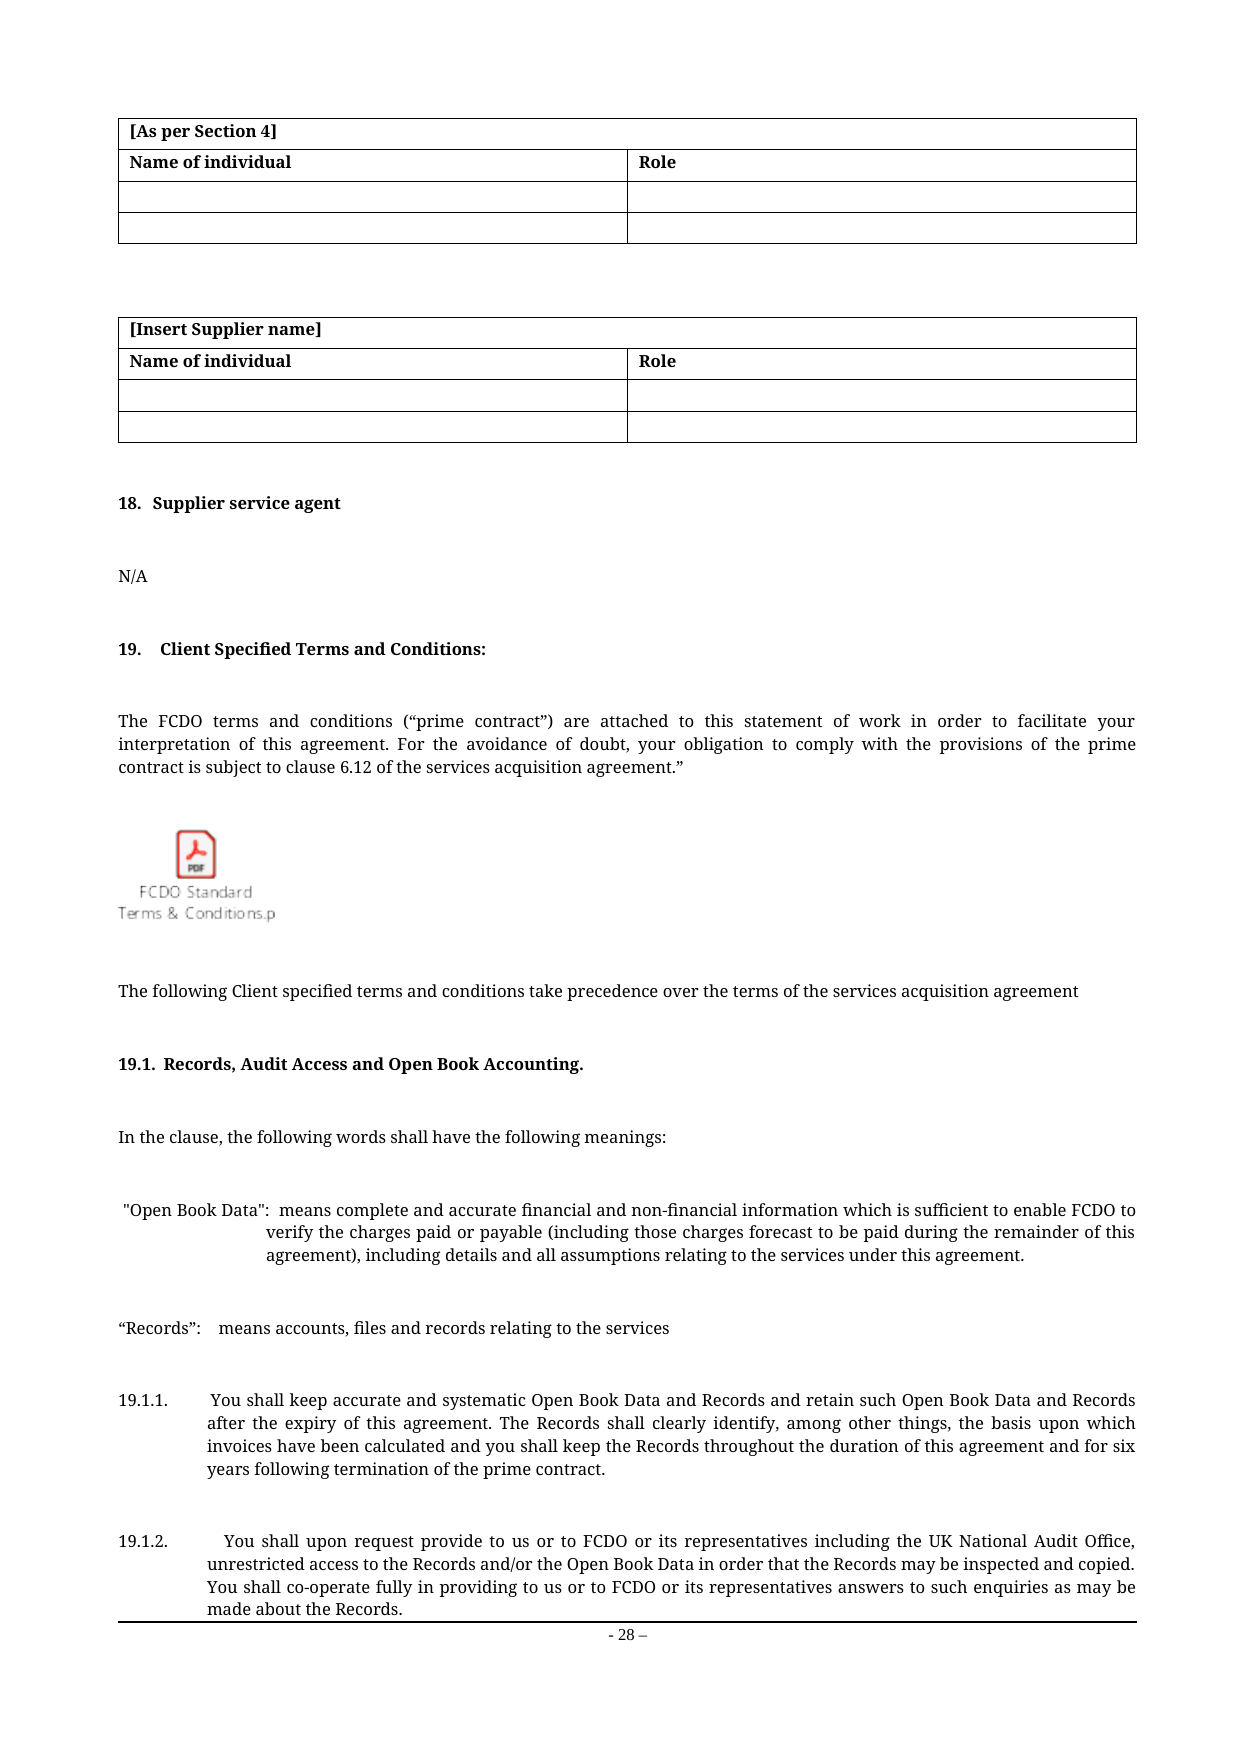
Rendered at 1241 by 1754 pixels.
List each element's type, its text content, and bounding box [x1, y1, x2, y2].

text 18. Supplier service agent [118, 492, 1137, 515]
table_cell [628, 182, 1136, 212]
text 19. Client Specified Terms and Conditions: [118, 637, 1137, 660]
table_cell [119, 182, 627, 212]
table_cell [119, 412, 627, 442]
table_header [As per Section 4] [119, 119, 1136, 149]
table_cell [119, 380, 627, 411]
table_cell Name of individual [119, 150, 627, 181]
text "Open Book Data": means complete and accurate financial and non-financial information which is sufficient to enable FCDO to verify the charges paid or payable (including those charges forecast to be paid during the remainder of this agreement), including details and all assumptions relating to the services under this agreement. [118, 1198, 1137, 1266]
table_header [Insert Supplier name] [119, 318, 1136, 348]
table_cell [119, 213, 627, 243]
text The following Client specified terms and conditions take precedence over the terms of the services acquisition agreement [118, 980, 1137, 1003]
table_cell Name of individual [119, 349, 627, 379]
text 19.1.2. You shall upon request provide to us or to FCDO or its representatives including the UK National Audit Office, unrestricted access to the Records and/or the Open Book Data in order that the Records may be inspected and copied. You shall co-operate fully in providing to us or to FCDO or its representatives answers to such enquiries as may be made about the Records. [118, 1530, 1137, 1621]
text 19.1. Records, Audit Access and Open Book Accounting. [118, 1053, 1137, 1075]
text In the clause, the following words shall have the following meanings: [118, 1125, 1137, 1148]
table_cell Role [628, 349, 1136, 379]
table_cell Role [628, 150, 1136, 181]
text The FCDO terms and conditions (“prime contract”) are attached to this statement of work in order to facilitate your interpretation of this agreement. For the avoidance of doubt, your obligation to comply with the provisions of the prime contract is subject to clause 6.12 of the services acquisition agreement.” [118, 710, 1137, 778]
text N/A [118, 565, 1137, 587]
table_cell [628, 213, 1136, 243]
text 19.1.1. You shall keep accurate and systematic Open Book Data and Records and retain such Open Book Data and Records after the expiry of this agreement. The Records shall clearly identify, among other things, the basis upon which invoices have been calculated and you shall keep the Records throughout the duration of this agreement and for six years following termination of the prime contract. [118, 1389, 1137, 1480]
table_cell [628, 412, 1136, 442]
table_cell [628, 380, 1136, 411]
text “Records”: means accounts, files and records relating to the services [118, 1316, 1137, 1339]
